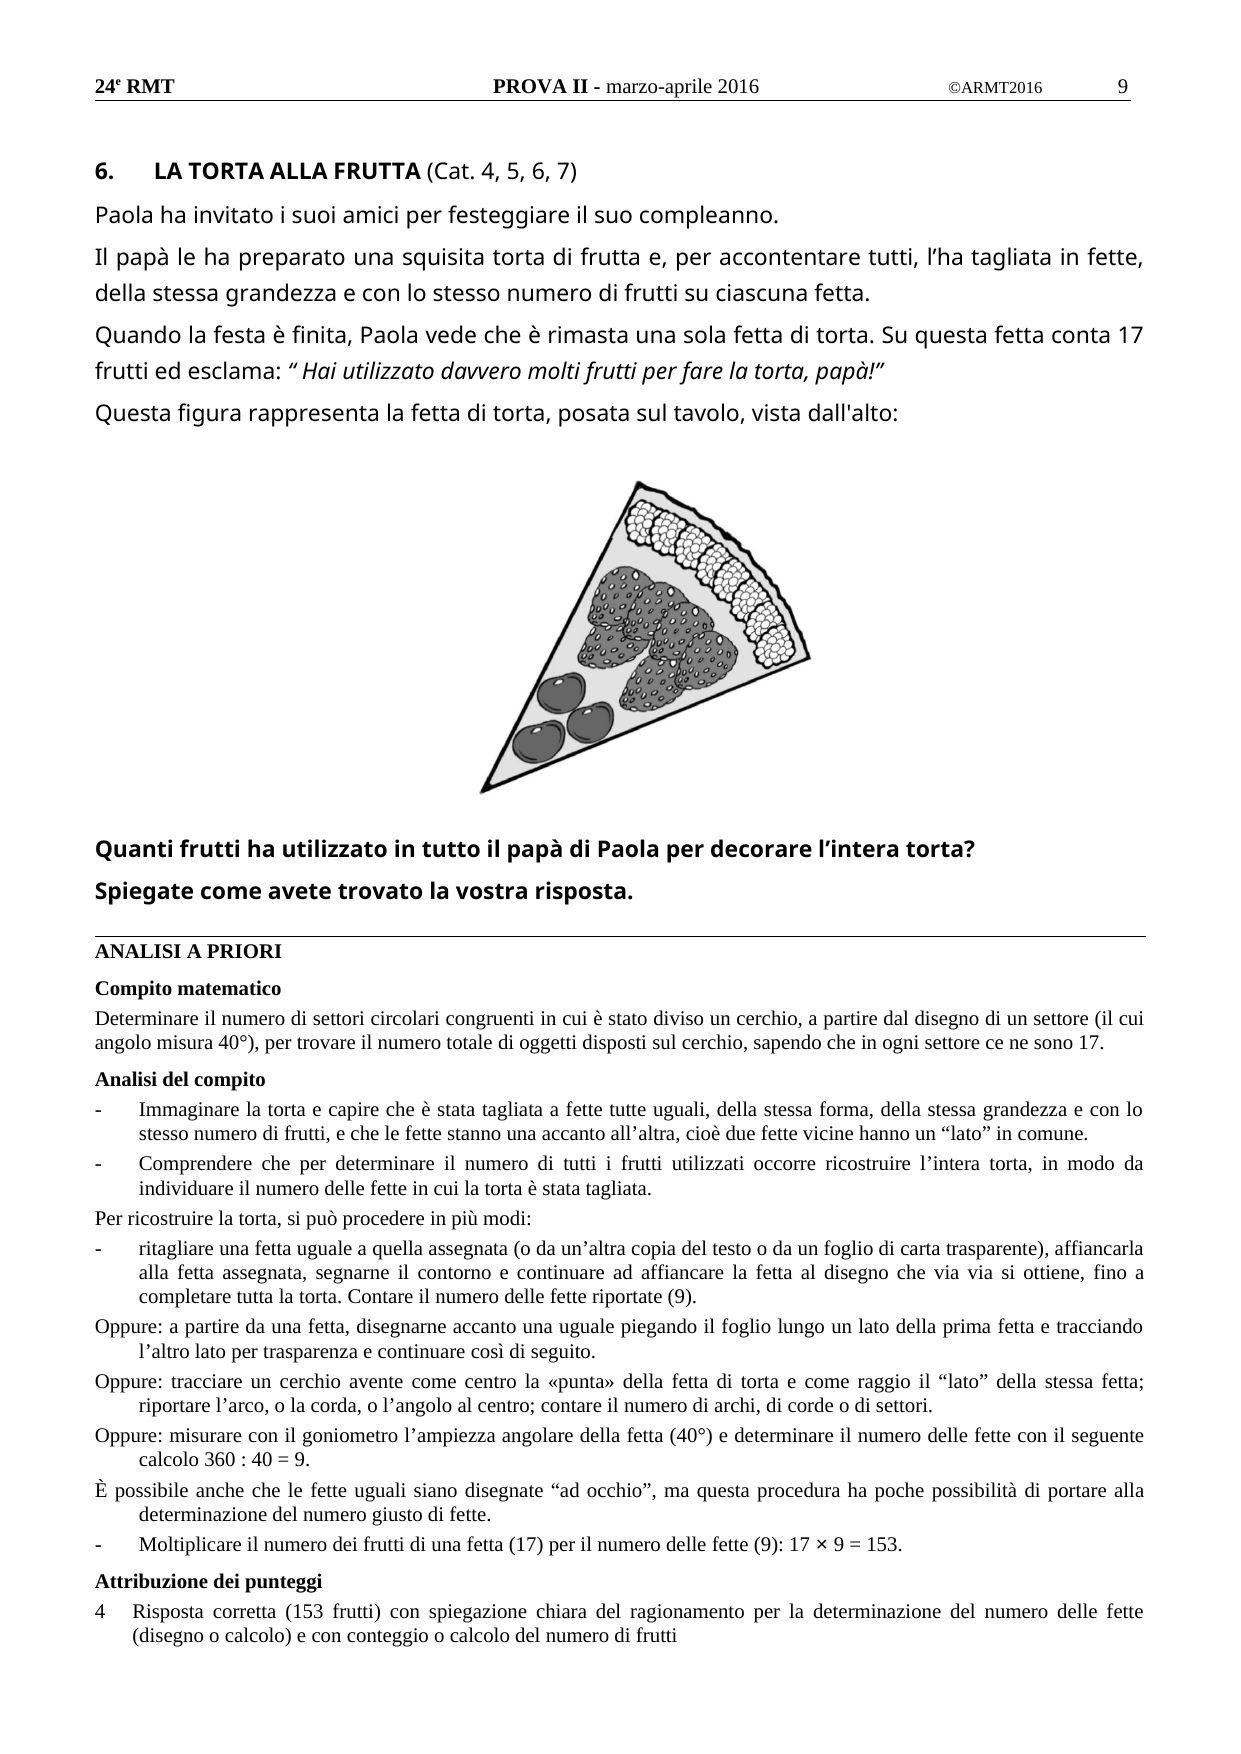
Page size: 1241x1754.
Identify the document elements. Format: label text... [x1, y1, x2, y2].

text Oppure: tracciare un cerchio avente come centro la «punta» della fetta di torta e come raggio il “lato” della stessa fetta; riportare l’arco, o la corda, o l’angolo al centro; contare il numero di archi, di corde o di settori. [94, 1369, 1146, 1417]
text - ritagliare una fetta uguale a quella assegnata (o da un’altra copia del testo o da un foglio di carta trasparente), affiancarla alla fetta assegnata, segnarne il contorno e continuare ad affiancare la fetta al disegno che via via si ottiene, fino a completare tutta la torta. Contare il numero delle fette riportate (9). [94, 1236, 1146, 1308]
text Spiegate come avete trovato la vostra risposta. [94, 875, 1146, 906]
text Quanti frutti ha utilizzato in tutto il papà di Paola per decorare l’intera torta? [94, 833, 1146, 864]
text ANALISI A PRIORI [94, 937, 1146, 963]
text Attribuzione dei punteggi [94, 1569, 1146, 1593]
picture [395, 445, 845, 819]
text Per ricostruire la torta, si può procedere in più modi: [94, 1206, 1146, 1230]
text Paola ha invitato i suoi amici per festeggiare il suo compleanno. [94, 199, 1146, 230]
text 4 Risposta corretta (153 frutti) con spiegazione chiara del ragionamento per la determinazione del numero delle fette (disegno o calcolo) e con conteggio o calcolo del numero di frutti [94, 1599, 1146, 1647]
text È possibile anche che le fette uguali siano disegnate “ad occhio”, ma questa procedura ha poche possibilità di portare alla determinazione del numero giusto di fette. [94, 1478, 1146, 1526]
text Determinare il numero di settori circolari congruenti in cui è stato diviso un cerchio, a partire dal disegno di un settore (il cui angolo misura 40°), per trovare il numero totale di oggetti disposti sul cerchio, sapendo che in ogni settore ce ne sono 17. [94, 1006, 1146, 1054]
text Analisi del compito [94, 1067, 1146, 1091]
text Oppure: a partire da una fetta, disegnarne accanto una uguale piegando il foglio lungo un lato della prima fetta e tracciando l’altro lato per trasparenza e continuare così di seguito. [94, 1314, 1146, 1363]
text Compito matematico [94, 976, 1146, 1000]
text - Comprendere che per determinare il numero di tutti i frutti utilizzati occorre ricostruire l’intera torta, in modo da individuare il numero delle fette in cui la torta è stata tagliata. [94, 1151, 1146, 1199]
text 6. LA TORTA ALLA FRUTTA (Cat. 4, 5, 6, 7) [94, 155, 1146, 186]
text Quando la festa è finita, Paola vede che è rimasta una sola fetta di torta. Su questa fetta conta 17 frutti ed esclama: “ Hai utilizzato davvero molti frutti per fare la torta, papà!” [94, 319, 1146, 386]
text - Moltiplicare il numero dei frutti di una fetta (17) per il numero delle fette (9): 17 × 9 = 153. [94, 1532, 1146, 1556]
text Questa figura rappresenta la fetta di torta, posata sul tavolo, vista dall'alto: [94, 397, 1146, 428]
text Il papà le ha preparato una squisita torta di frutta e, per accontentare tutti, l’ha tagliata in fette, della stessa grandezza e con lo stesso numero di frutti su ciascuna fetta. [94, 241, 1146, 308]
text - Immaginare la torta e capire che è stata tagliata a fette tutte uguali, della stessa forma, della stessa grandezza e con lo stesso numero di frutti, e che le fette stanno una accanto all’altra, cioè due fette vicine hanno un “lato” in comune. [94, 1097, 1146, 1145]
text Oppure: misurare con il goniometro l’ampiezza angolare della fetta (40°) e determinare il numero delle fette con il seguente calcolo 360 : 40 = 9. [94, 1423, 1146, 1471]
